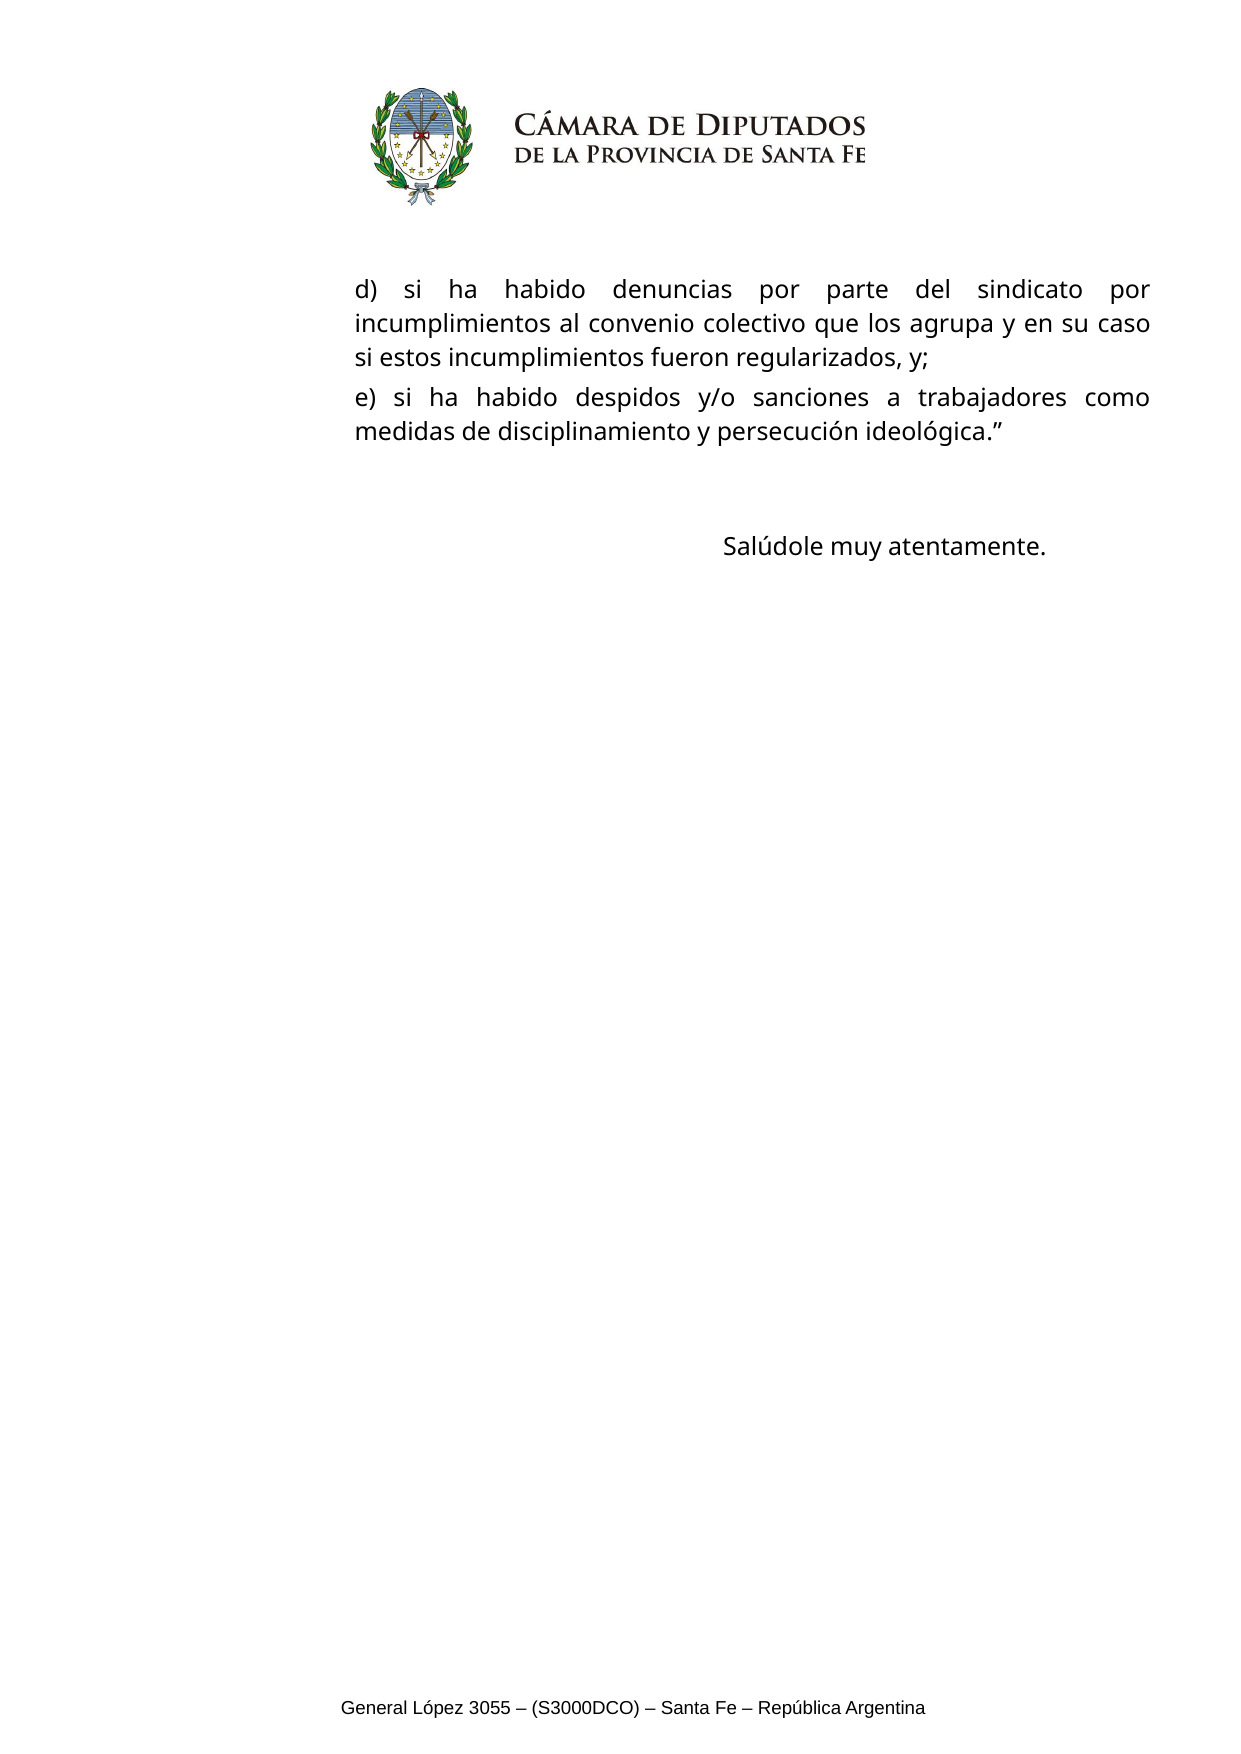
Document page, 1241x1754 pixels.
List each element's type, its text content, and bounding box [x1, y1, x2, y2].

text d) si ha habido denuncias por parte del sindicato por incumplimientos al convenio colectivo que los agrupa y en su caso si estos incumplimientos fueron regularizados, y; [354, 272, 1152, 374]
text e) si ha habido despidos y/o sanciones a trabajadores como medidas de disciplinamiento y persecución ideológica.” [354, 380, 1152, 448]
text Salúdole muy atentamente. [649, 528, 1152, 563]
picture [370, 88, 866, 210]
